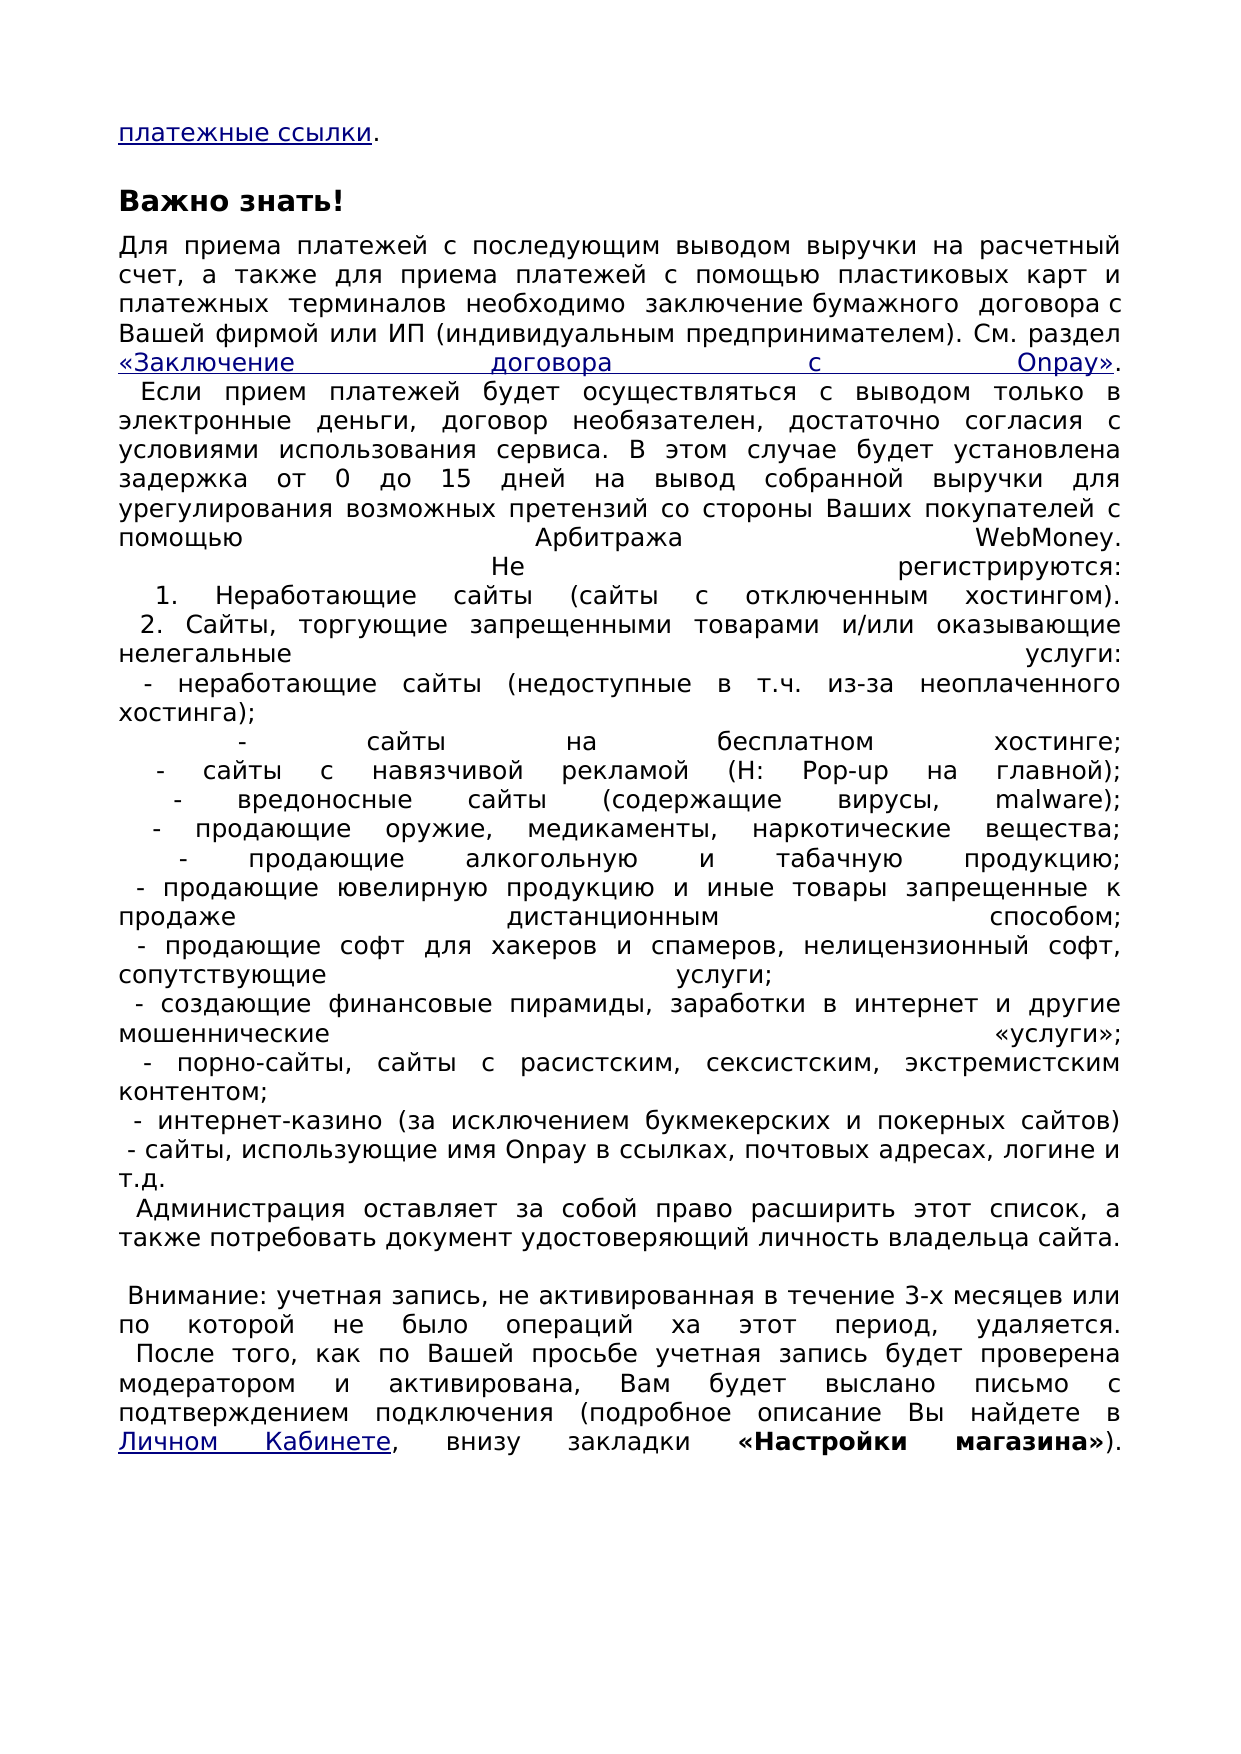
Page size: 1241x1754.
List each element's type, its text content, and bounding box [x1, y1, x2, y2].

text платежные ссылки. [118, 118, 1122, 147]
subtitle Важно знать! [118, 185, 1122, 219]
text Для приема платежей с последующим выводом выручки на расчетный счет, а также для приема платежей с помощью пластиковых карт и платежных терминалов необходимо заключение бумажного договора с Вашей фирмой или ИП (индивидуальным предпринимателем). См. раздел «Заключение договора с Onpay». Если прием платежей будет осуществляться с выводом только в электронные деньги, договор необязателен, достаточно согласия с условиями использования сервиса. В этом случае будет установлена задержка от 0 до 15 дней на вывод собранной выручки для урегулирования возможных претензий со стороны Ваших покупателей с помощью Арбитража WebMoney. Не регистрируются: 1. Неработающие сайты (сайты с отключенным хостингом). 2. Сайты, торгующие запрещенными товарами и/или оказывающие нелегальные услуги: - неработающие сайты (недоступные в т.ч. из-за неоплаченного хостинга); - сайты на бесплатном хостинге; - сайты с навязчивой рекламой (Н: Pop-up на главной); - вредоносные сайты (содержащие вирусы, malware); - продающие оружие, медикаменты, наркотические вещества; - продающие алкогольную и табачную продукцию; - продающие ювелирную продукцию и иные товары запрещенные к продаже дистанционным способом; - продающие софт для хакеров и спамеров, нелицензионный софт, сопутствующие услуги; - создающие финансовые пирамиды, заработки в интернет и другие мошеннические «услуги»; - порно-сайты, сайты с расистским, сексистским, экстремистским контентом; - интернет-казино (за исключением букмекерских и покерных сайтов) - сайты, использующие имя Onpay в ссылках, почтовых адресах, логине и т.д. Администрация оставляет за собой право расширить этот список, а также потребовать документ удостоверяющий личность владельца сайта. Внимание: учетная запись, не активированная в течение 3-х месяцев или по которой не было операций ха этот период, удаляется. После того, как по Вашей просьбе учетная запись будет проверена модератором и активирована, Вам будет выслано письмо с подтверждением подключения (подробное описание Вы найдете в Личном Кабинете, внизу закладки «Настройки магазина»). [118, 231, 1122, 1485]
